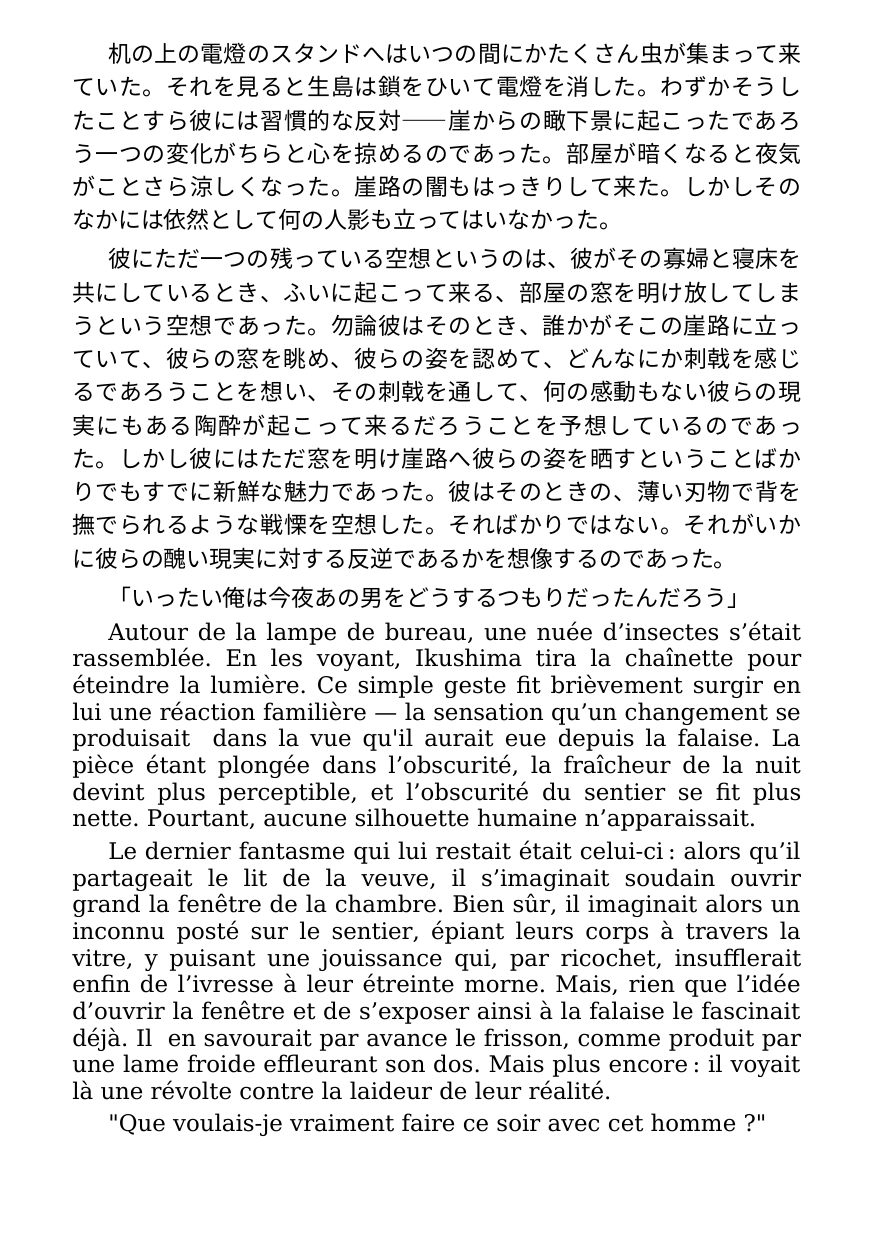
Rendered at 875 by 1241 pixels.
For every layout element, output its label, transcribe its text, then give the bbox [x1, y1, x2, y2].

text Autour de la lampe de bureau, une nuée d’insectes s’était rassemblée. En les voyant, Ikushima tira la chaînette pour éteindre la lumière. Ce simple geste fit brièvement surgir en lui une réaction familière — la sensation qu’un changement se produisait dans la vue qu'il aurait eue depuis la falaise. La pièce étant plongée dans l’obscurité, la fraîcheur de la nuit devint plus perceptible, et l’obscurité du sentier se fit plus nette. Pourtant, aucune silhouette humaine n’apparaissait. [72, 619, 802, 832]
text "Que voulais-je vraiment faire ce soir avec cet homme ?" [72, 1111, 802, 1137]
text 机の上の電燈のスタンドへはいつの間にかたくさん虫が集まって来ていた。それを見ると生島は鎖をひいて電燈を消した。わずかそうしたことすら彼には習慣的な反対――崖からの瞰下景に起こったであろう一つの変化がちらと心を掠めるのであった。部屋が暗くなると夜気がことさら涼しくなった。崖路の闇もはっきりして来た。しかしそのなかには依然として何の人影も立ってはいなかった。 [72, 36, 802, 235]
text 彼にただ一つの残っている空想というのは、彼がその寡婦と寝床を共にしているとき、ふいに起こって来る、部屋の窓を明け放してしまうという空想であった。勿論彼はそのとき、誰かがそこの崖路に立っていて、彼らの窓を眺め、彼らの姿を認めて、どんなにか刺戟を感じるであろうことを想い、その刺戟を通して、何の感動もない彼らの現実にもある陶酔が起こって来るだろうことを予想しているのであった。しかし彼にはただ窓を明け崖路へ彼らの姿を晒すということばかりでもすでに新鮮な魅力であった。彼はそのときの、薄い刃物で背を撫でられるような戦慄を空想した。そればかりではない。それがいかに彼らの醜い現実に対する反逆であるかを想像するのであった。 [72, 241, 802, 574]
text 「いったい俺は今夜あの男をどうするつもりだったんだろう」 [72, 579, 802, 613]
text Le dernier fantasme qui lui restait était celui-ci : alors qu’il partageait le lit de la veuve, il s’imaginait soudain ouvrir grand la fenêtre de la chambre. Bien sûr, il imaginait alors un inconnu posté sur le sentier, épiant leurs corps à travers la vitre, y puisant une jouissance qui, par ricochet, insufflerait enfin de l’ivresse à leur étreinte morne. Mais, rien que l’idée d’ouvrir la fenêtre et de s’exposer ainsi à la falaise le fascinait déjà. Il en savourait par avance le frisson, comme produit par une lame froide effleurant son dos. Mais plus encore : il voyait là une révolte contre la laideur de leur réalité. [72, 838, 802, 1105]
